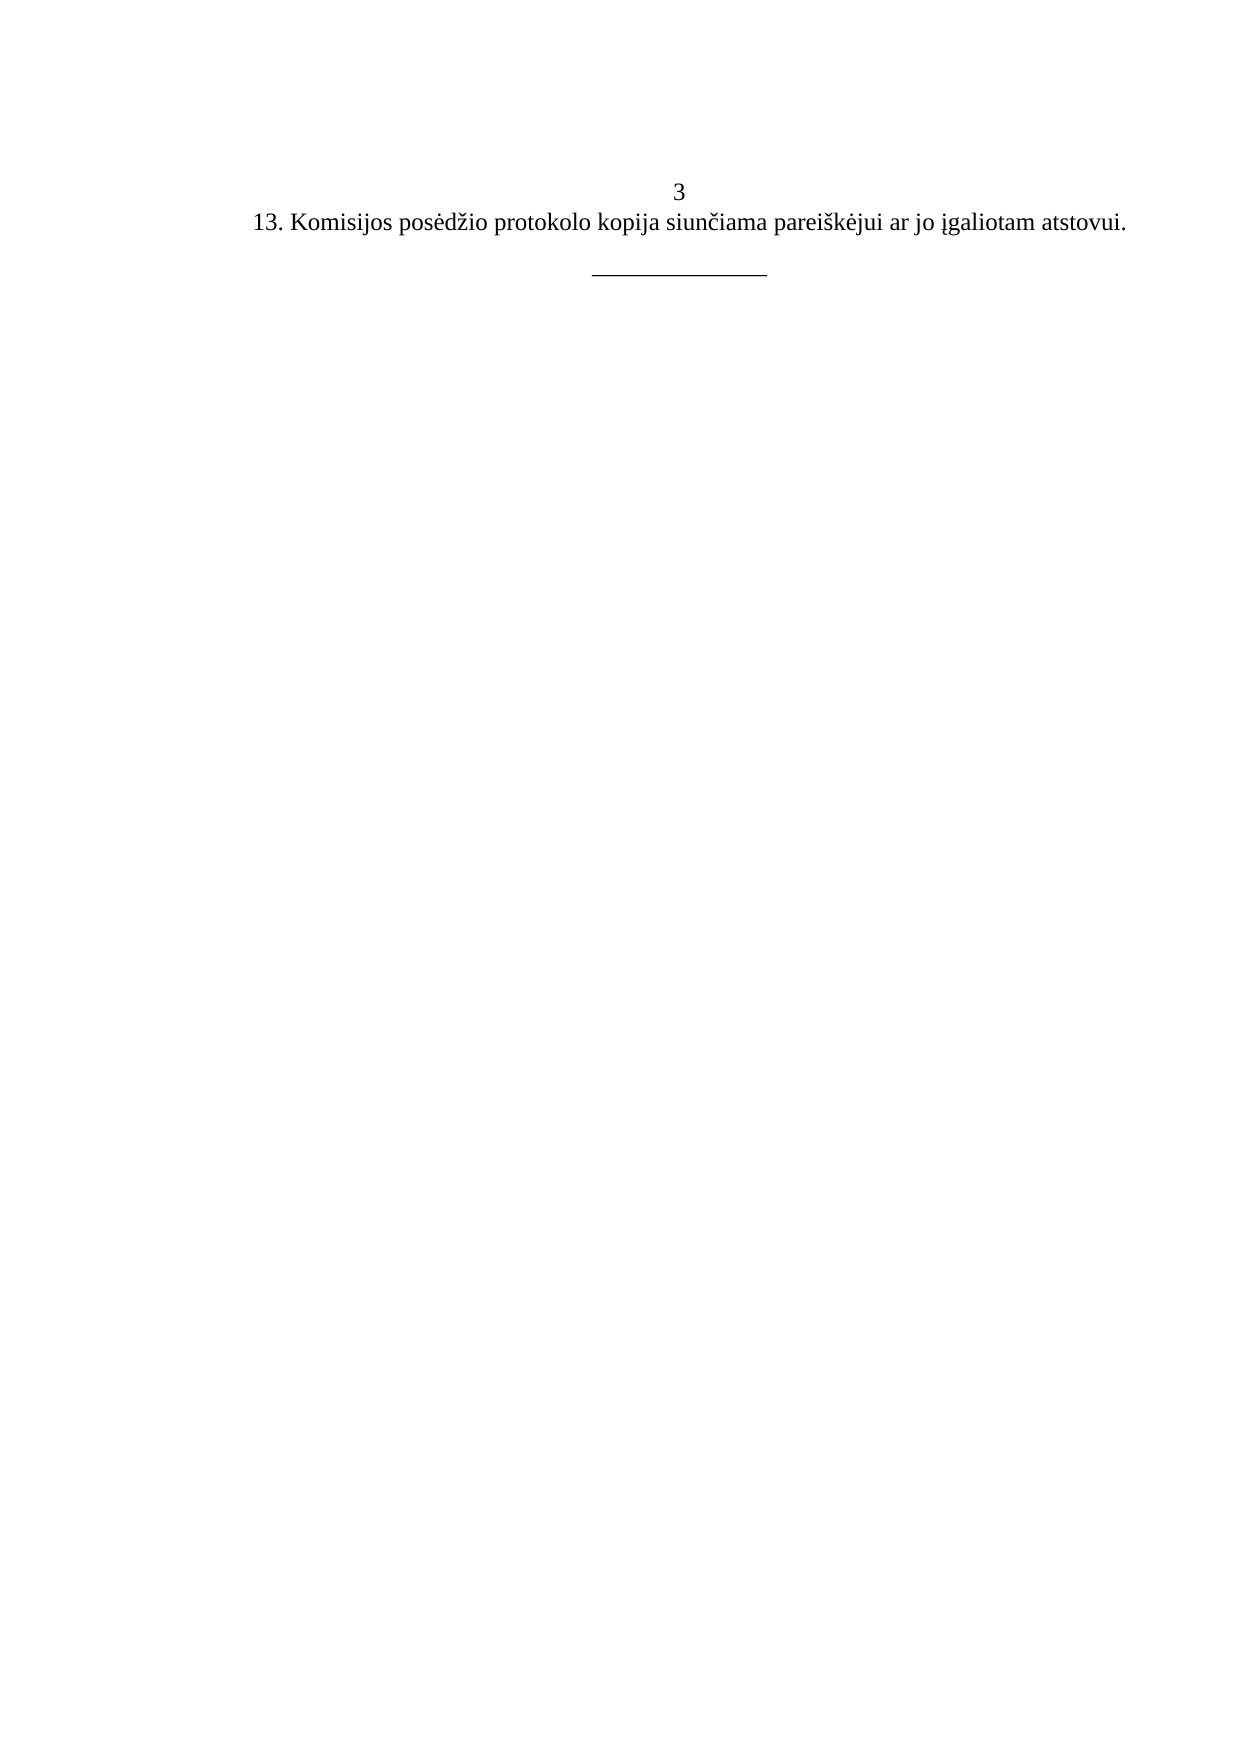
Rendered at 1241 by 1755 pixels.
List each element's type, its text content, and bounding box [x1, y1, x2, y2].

text 13. Komisijos posėdžio protokolo kopija siunčiama pareiškėjui ar jo įgaliotam atstovui. [177, 207, 1181, 235]
text ______________ [177, 250, 1181, 278]
